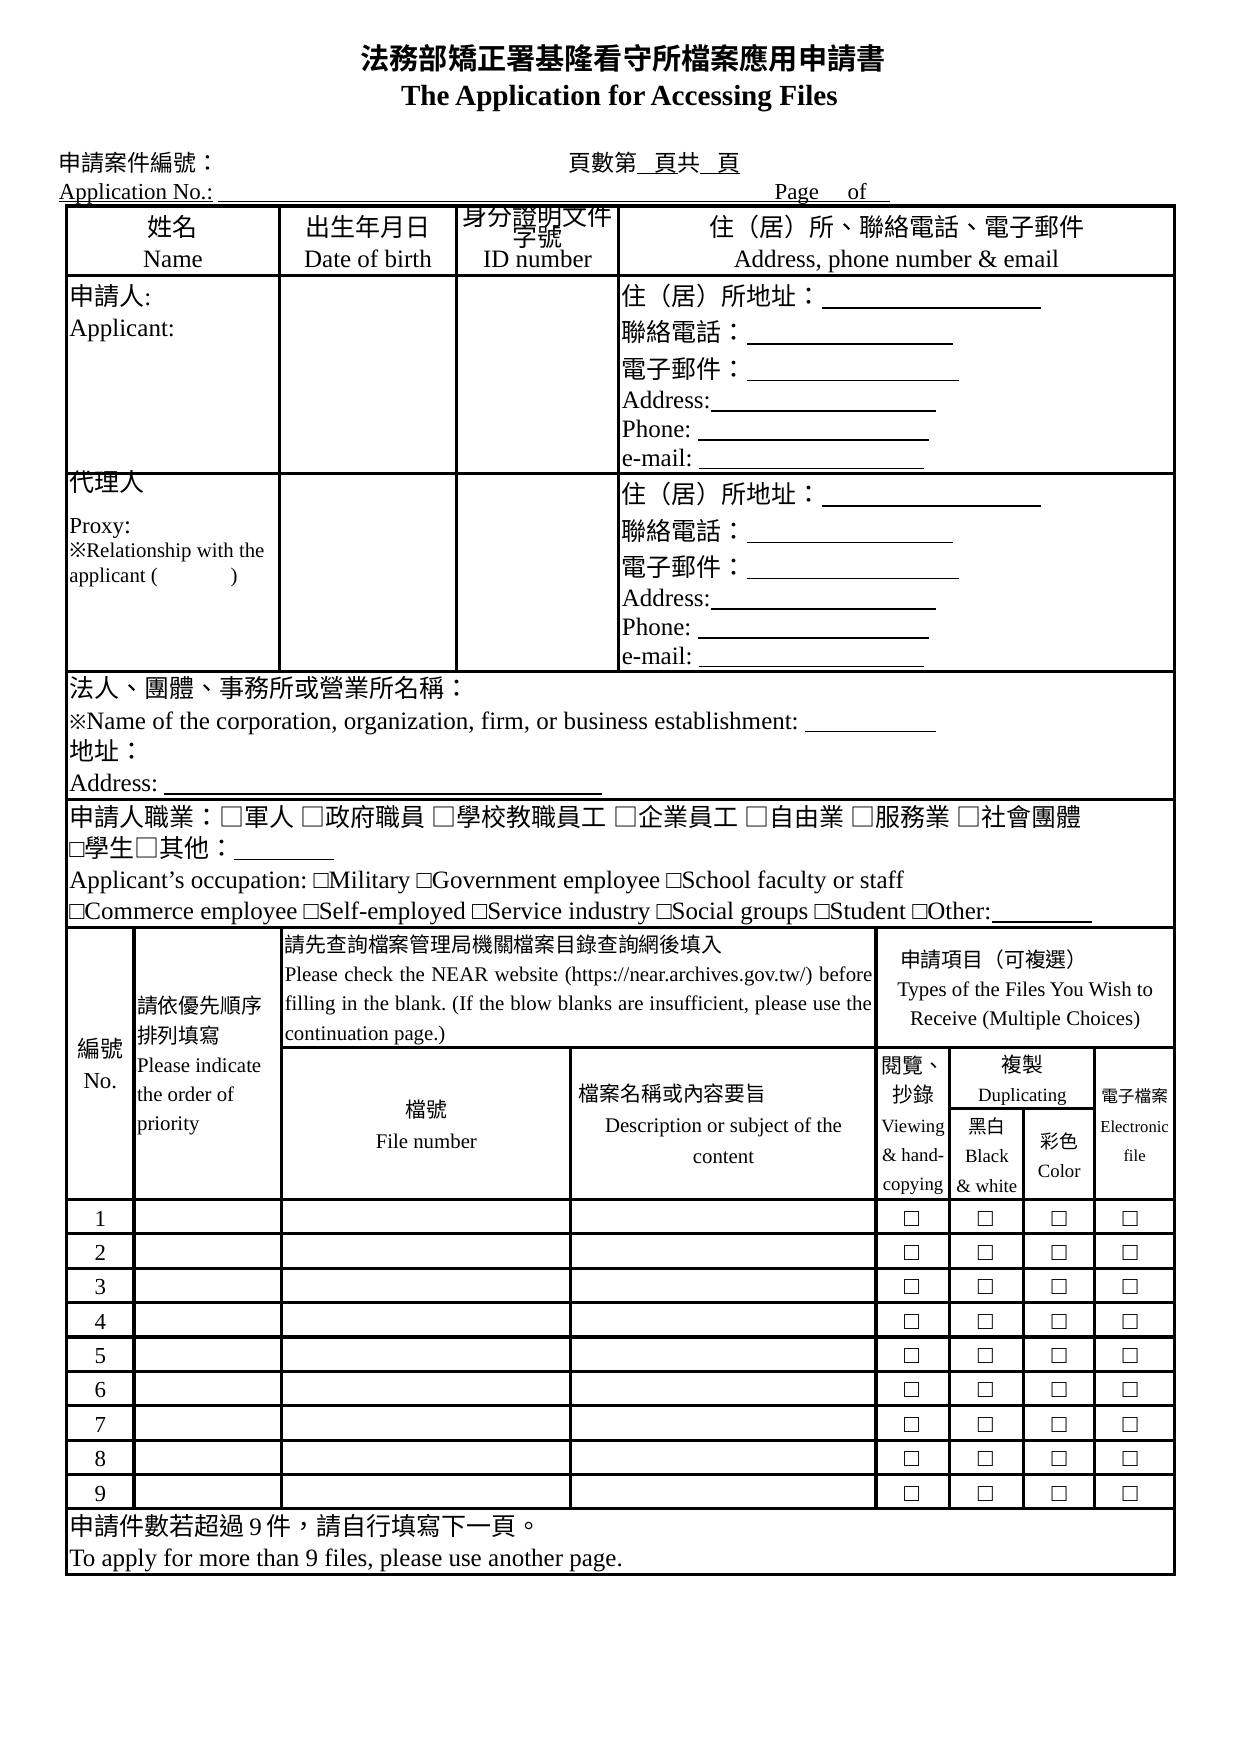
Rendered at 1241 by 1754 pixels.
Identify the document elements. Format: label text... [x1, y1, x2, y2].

table_cell [136, 1407, 280, 1438]
table_cell □ [878, 1373, 948, 1404]
table_cell 1 [68, 1201, 132, 1232]
table_cell □ [1096, 1304, 1173, 1335]
text The Application for Accessing Files [30, 78, 1216, 111]
table_cell □ [878, 1304, 948, 1335]
table_cell [283, 1304, 569, 1335]
table_cell 黑白 Black & white [951, 1110, 1022, 1198]
table_cell □ [1096, 1373, 1173, 1404]
table_cell □ [1025, 1476, 1093, 1507]
table_cell □ [878, 1339, 948, 1370]
table_cell □ [878, 1270, 948, 1301]
table_cell 請先查詢檔案管理局機關檔案目錄查詢網後填入 Please check the NEAR website (https://near.archives.gov.tw/) before filling in the blank. (If the blow blanks are insufficient, please use the continuation page.) [283, 929, 874, 1046]
table_cell □ [1025, 1407, 1093, 1438]
table_cell 請依優先順序排列填寫 Please indicate the order of priority [136, 929, 280, 1198]
table_cell 複製 Duplicating [951, 1049, 1093, 1107]
table_cell □ [1096, 1339, 1173, 1370]
table_cell □ [951, 1373, 1022, 1404]
table_cell □ [1096, 1407, 1173, 1438]
table_cell 2 [68, 1235, 132, 1267]
table_header 身分證明文件字號 ID number [458, 208, 617, 273]
table_cell 代理人 Proxy: ※Relationship with the applicant ( ) [68, 475, 278, 670]
table_cell 申請件數若超過9件，請自行填寫下一頁。 To apply for more than 9 files, please use another page. [68, 1510, 1173, 1573]
table_cell [283, 1407, 569, 1438]
table_cell 檔號 File number [283, 1049, 569, 1198]
table_cell 5 [68, 1339, 132, 1370]
table_cell □ [1025, 1442, 1093, 1473]
table_cell □ [1096, 1442, 1173, 1473]
text Application No.: Page of [59, 178, 1216, 204]
table_cell [283, 1373, 569, 1404]
table_cell [283, 1339, 569, 1370]
table_cell [458, 277, 617, 472]
table_cell □ [1025, 1235, 1093, 1267]
table_cell [283, 1442, 569, 1473]
table_cell [572, 1201, 874, 1232]
table_cell [136, 1373, 280, 1404]
table_cell □ [1096, 1235, 1173, 1267]
table_cell [136, 1304, 280, 1335]
table_cell □ [951, 1476, 1022, 1507]
table_cell □ [1025, 1304, 1093, 1335]
table_cell 4 [68, 1304, 132, 1335]
table_cell [283, 1201, 569, 1232]
table_cell □ [951, 1339, 1022, 1370]
table_cell 編號 No. [68, 929, 132, 1198]
table_cell □ [878, 1235, 948, 1267]
table_cell 申請人: Applicant: [68, 277, 278, 472]
table_cell 9 [68, 1476, 132, 1507]
table_cell □ [1096, 1201, 1173, 1232]
table_header 姓名 Name [68, 208, 278, 273]
table_cell □ [1025, 1201, 1093, 1232]
table_cell □ [878, 1442, 948, 1473]
table_cell 3 [68, 1270, 132, 1301]
table_cell 7 [68, 1407, 132, 1438]
table_cell 法人、團體、事務所或營業所名稱： ※Name of the corporation, organization, firm, or business establishment: 地址： Address: [68, 673, 1173, 798]
table_cell □ [878, 1407, 948, 1438]
table_header 出生年月日 Date of birth [281, 208, 455, 273]
table_cell [572, 1235, 874, 1267]
table_cell [283, 1476, 569, 1507]
table_header 住（居）所、聯絡電話、電子郵件 Address, phone number & email [620, 208, 1173, 273]
table_cell 6 [68, 1373, 132, 1404]
table_cell 住（居）所地址： 聯絡電話： 電子郵件： Address: Phone: e-mail: [620, 277, 1173, 472]
table_cell □ [1025, 1270, 1093, 1301]
table_cell 閱覽、抄錄 Viewing & hand- copying [878, 1049, 948, 1198]
table_cell [136, 1235, 280, 1267]
table_cell [572, 1339, 874, 1370]
table_cell 檔案名稱或內容要旨 Description or subject of the content [572, 1049, 874, 1198]
table_cell □ [1096, 1270, 1173, 1301]
table_cell [281, 277, 455, 472]
table_cell □ [951, 1304, 1022, 1335]
table_cell 住（居）所地址： 聯絡電話： 電子郵件： Address: Phone: e-mail: [620, 475, 1173, 670]
table_cell □ [951, 1442, 1022, 1473]
table_cell 申請項目（可複選） Types of the Files You Wish to Receive (Multiple Choices) [878, 929, 1173, 1046]
table_cell 申請人職業：□軍人 □政府職員 □學校教職員工 □企業員工 □自由業 □服務業 □社會團體 □學生□其他： Applicant’s occupation: □Military □Government employee □School faculty or staff □Commerce employee □Self-employed □Service industry □Social groups □Student □Other: [68, 801, 1173, 926]
table_cell [283, 1270, 569, 1301]
table_cell 電子檔案 Electronic file [1096, 1049, 1173, 1198]
table_cell 8 [68, 1442, 132, 1473]
text 法務部矯正署基隆看守所檔案應用申請書 [30, 35, 1216, 78]
table_cell 彩色 Color [1025, 1110, 1093, 1198]
table_cell [136, 1201, 280, 1232]
table_cell [572, 1373, 874, 1404]
table_cell [281, 475, 455, 670]
table_cell □ [878, 1476, 948, 1507]
text 申請案件編號： 頁數第 頁共 頁 [59, 145, 1216, 178]
table_cell □ [1096, 1476, 1173, 1507]
table_cell [136, 1270, 280, 1301]
table_cell □ [951, 1270, 1022, 1301]
table_cell [572, 1476, 874, 1507]
table_cell □ [951, 1201, 1022, 1232]
table_cell [572, 1304, 874, 1335]
table_cell [136, 1339, 280, 1370]
table_cell [458, 475, 617, 670]
table_cell [572, 1407, 874, 1438]
table_cell [572, 1270, 874, 1301]
table_cell □ [1025, 1339, 1093, 1370]
table_cell □ [1025, 1373, 1093, 1404]
table_cell [283, 1235, 569, 1267]
table_cell [136, 1476, 280, 1507]
table_cell □ [878, 1201, 948, 1232]
table_cell □ [951, 1407, 1022, 1438]
table_cell □ [951, 1235, 1022, 1267]
table_cell [136, 1442, 280, 1473]
table_cell [572, 1442, 874, 1473]
